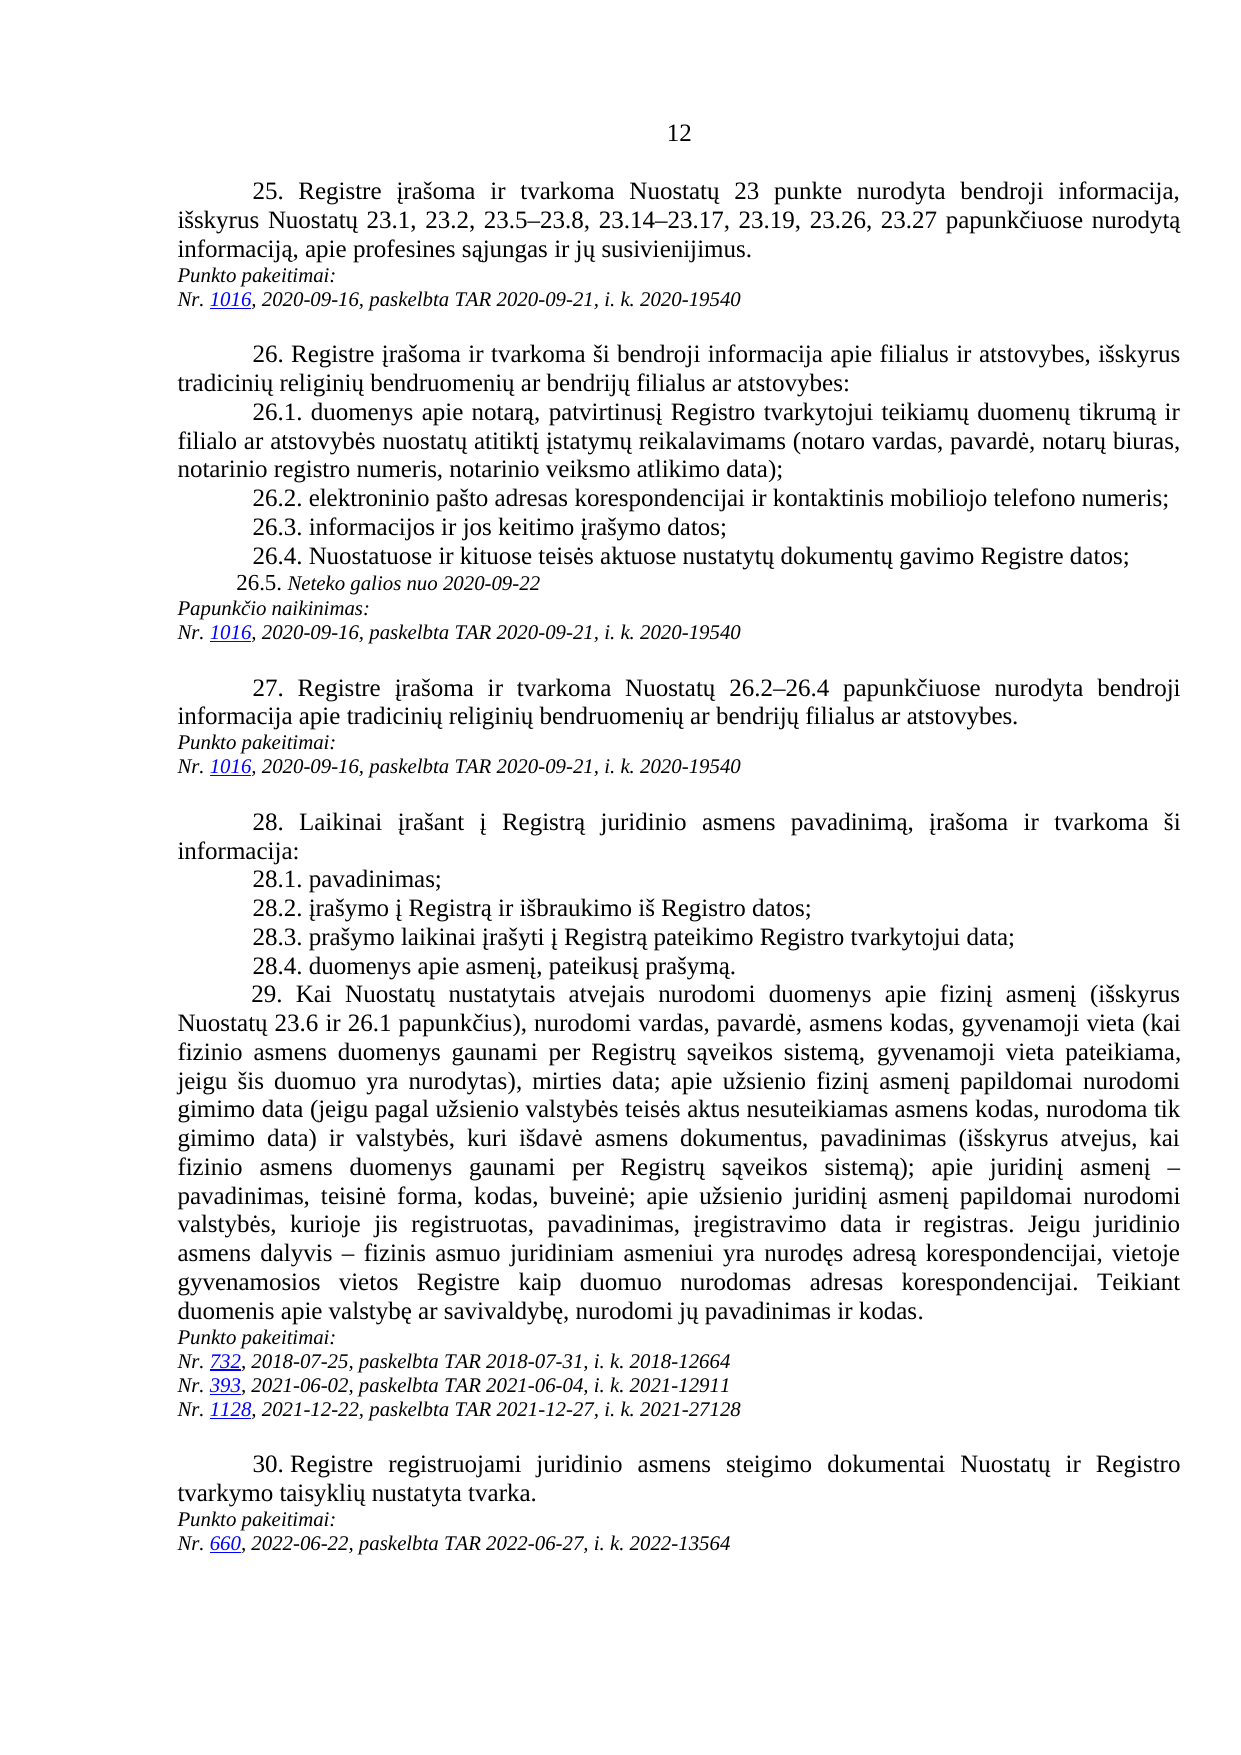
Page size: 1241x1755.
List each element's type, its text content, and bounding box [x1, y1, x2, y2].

text 28.2. įrašymo į Registrą ir išbraukimo iš Registro datos; [177, 893, 1181, 922]
text 26.1. duomenys apie notarą, patvirtinusį Registro tvarkytojui teikiamų duomenų tikrumą ir filialo ar atstovybės nuostatų atitiktį įstatymų reikalavimams (notaro vardas, pavardė, notarų biuras, notarinio registro numeris, notarinio veiksmo atlikimo data); [177, 397, 1181, 483]
text Nr. 1016, 2020-09-16, paskelbta TAR 2020-09-21, i. k. 2020-19540 [177, 754, 1181, 778]
text 30. Registre registruojami juridinio asmens steigimo dokumentai Nuostatų ir Registro tvarkymo taisyklių nustatyta tvarka. [177, 1449, 1181, 1507]
text Nr. 393, 2021-06-02, paskelbta TAR 2021-06-04, i. k. 2021-12911 [177, 1373, 1181, 1397]
text Nr. 732, 2018-07-25, paskelbta TAR 2018-07-31, i. k. 2018-12664 [177, 1349, 1181, 1373]
text 26.2. elektroninio pašto adresas korespondencijai ir kontaktinis mobiliojo telefono numeris; [177, 483, 1181, 512]
text Punkto pakeitimai: [177, 263, 1181, 287]
text 26.3. informacijos ir jos keitimo įrašymo datos; [177, 512, 1181, 541]
text 28.3. prašymo laikinai įrašyti į Registrą pateikimo Registro tvarkytojui data; [177, 922, 1181, 951]
text 26.4. Nuostatuose ir kituose teisės aktuose nustatytų dokumentų gavimo Registre datos; [177, 541, 1181, 569]
text 28.4. duomenys apie asmenį, pateikusį prašymą. [177, 951, 1181, 979]
text Nr. 1016, 2020-09-16, paskelbta TAR 2020-09-21, i. k. 2020-19540 [177, 620, 1181, 644]
text Papunkčio naikinimas: [177, 596, 1181, 620]
text 26.5. Neteko galios nuo 2020-09-22 [177, 569, 1181, 596]
text 28. Laikinai įrašant į Registrą juridinio asmens pavadinimą, įrašoma ir tvarkoma ši informacija: [177, 807, 1181, 864]
text Punkto pakeitimai: [177, 730, 1181, 754]
text 26. Registre įrašoma ir tvarkoma ši bendroji informacija apie filialus ir atstovybes, išskyrus tradicinių religinių bendruomenių ar bendrijų filialus ar atstovybes: [177, 339, 1181, 397]
text 27. Registre įrašoma ir tvarkoma Nuostatų 26.2–26.4 papunkčiuose nurodyta bendroji informacija apie tradicinių religinių bendruomenių ar bendrijų filialus ar atstovybes. [177, 673, 1181, 730]
text Nr. 1128, 2021-12-22, paskelbta TAR 2021-12-27, i. k. 2021-27128 [177, 1397, 1181, 1421]
text Nr. 1016, 2020-09-16, paskelbta TAR 2020-09-21, i. k. 2020-19540 [177, 287, 1181, 311]
text Punkto pakeitimai: [177, 1507, 1181, 1531]
text Punkto pakeitimai: [177, 1324, 1181, 1349]
text 29. Kai Nuostatų nustatytais atvejais nurodomi duomenys apie fizinį asmenį (išskyrus Nuostatų 23.6 ir 26.1 papunkčius), nurodomi vardas, pavardė, asmens kodas, gyvenamoji vieta (kai fizinio asmens duomenys gaunami per Registrų sąveikos sistemą, gyvenamoji vieta pateikiama, jeigu šis duomuo yra nurodytas), mirties data; apie užsienio fizinį asmenį papildomai nurodomi gimimo data (jeigu pagal užsienio valstybės teisės aktus nesuteikiamas asmens kodas, nurodoma tik gimimo data) ir valstybės, kuri išdavė asmens dokumentus, pavadinimas (išskyrus atvejus, kai fizinio asmens duomenys gaunami per Registrų sąveikos sistemą); apie juridinį asmenį – pavadinimas, teisinė forma, kodas, buveinė; apie užsienio juridinį asmenį papildomai nurodomi valstybės, kurioje jis registruotas, pavadinimas, įregistravimo data ir registras. Jeigu juridinio asmens dalyvis – fizinis asmuo juridiniam asmeniui yra nurodęs adresą korespondencijai, vietoje gyvenamosios vietos Registre kaip duomuo nurodomas adresas korespondencijai. Teikiant duomenis apie valstybę ar savivaldybę, nurodomi jų pavadinimas ir kodas. [177, 979, 1181, 1324]
text 25. Registre įrašoma ir tvarkoma Nuostatų 23 punkte nurodyta bendroji informacija, išskyrus Nuostatų 23.1, 23.2, 23.5–23.8, 23.14–23.17, 23.19, 23.26, 23.27 papunkčiuose nurodytą informaciją, apie profesines sąjungas ir jų susivienijimus. [177, 176, 1181, 263]
text 28.1. pavadinimas; [177, 864, 1181, 893]
text Nr. 660, 2022-06-22, paskelbta TAR 2022-06-27, i. k. 2022-13564 [177, 1531, 1181, 1555]
